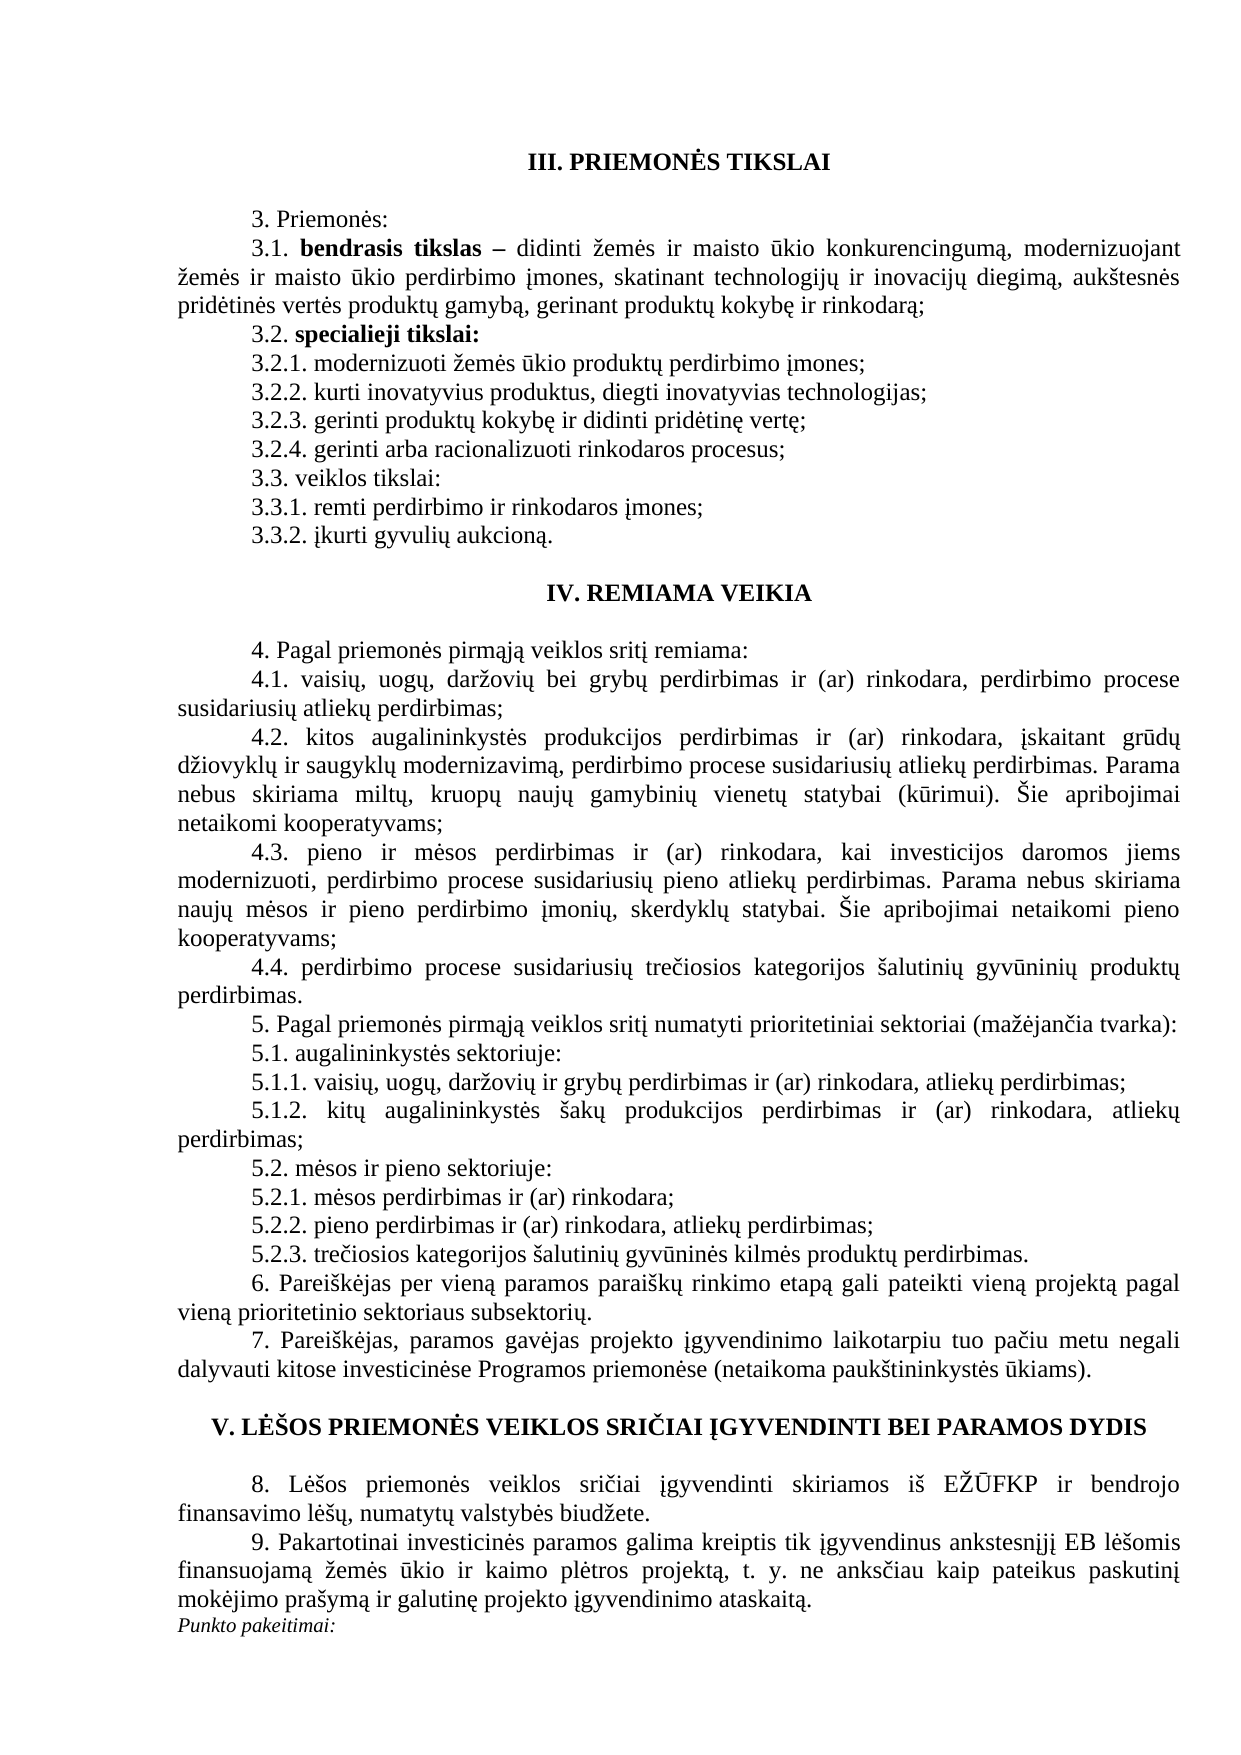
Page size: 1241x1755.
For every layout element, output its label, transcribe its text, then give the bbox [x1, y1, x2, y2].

text V. LĖŠOS PRIEMONĖS VEIKLOS SRIČIAI ĮGYVENDINTI BEI PARAMOS DYDIS [177, 1412, 1181, 1441]
text 3.2.1. modernizuoti žemės ūkio produktų perdirbimo įmones; [177, 348, 1181, 377]
text Punkto pakeitimai: [177, 1613, 1181, 1637]
text 3.3. veiklos tikslai: [177, 463, 1181, 492]
text 3.2. specialieji tikslai: [177, 319, 1181, 348]
text 5.1.1. vaisių, uogų, daržovių ir grybų perdirbimas ir (ar) rinkodara, atliekų perdirbimas; [177, 1067, 1181, 1096]
text 4.1. vaisių, uogų, daržovių bei grybų perdirbimas ir (ar) rinkodara, perdirbimo procese susidariusių atliekų perdirbimas; [177, 664, 1181, 722]
text 7. Pareiškėjas, paramos gavėjas projekto įgyvendinimo laikotarpiu tuo pačiu metu negali dalyvauti kitose investicinėse Programos priemonėse (netaikoma paukštininkystės ūkiams). [177, 1326, 1181, 1383]
text 3.2.2. kurti inovatyvius produktus, diegti inovatyvias technologijas; [177, 377, 1181, 406]
text 3.2.4. gerinti arba racionalizuoti rinkodaros procesus; [177, 434, 1181, 463]
text 4.2. kitos augalininkystės produkcijos perdirbimas ir (ar) rinkodara, įskaitant grūdų džiovyklų ir saugyklų modernizavimą, perdirbimo procese susidariusių atliekų perdirbimas. Parama nebus skiriama miltų, kruopų naujų gamybinių vienetų statybai (kūrimui). Šie apribojimai netaikomi kooperatyvams; [177, 722, 1181, 837]
text 5.1. augalininkystės sektoriuje: [177, 1038, 1181, 1067]
text 4.4. perdirbimo procese susidariusių trečiosios kategorijos šalutinių gyvūninių produktų perdirbimas. [177, 952, 1181, 1009]
text 4.3. pieno ir mėsos perdirbimas ir (ar) rinkodara, kai investicijos daromos jiems modernizuoti, perdirbimo procese susidariusių pieno atliekų perdirbimas. Parama nebus skiriama naujų mėsos ir pieno perdirbimo įmonių, skerdyklų statybai. Šie apribojimai netaikomi pieno kooperatyvams; [177, 837, 1181, 952]
text 8. Lėšos priemonės veiklos sričiai įgyvendinti skiriamos iš EŽŪFKP ir bendrojo finansavimo lėšų, numatytų valstybės biudžete. [177, 1469, 1181, 1527]
text 5.1.2. kitų augalininkystės šakų produkcijos perdirbimas ir (ar) rinkodara, atliekų perdirbimas; [177, 1096, 1181, 1153]
text 5.2.1. mėsos perdirbimas ir (ar) rinkodara; [177, 1182, 1181, 1211]
text 5.2. mėsos ir pieno sektoriuje: [177, 1153, 1181, 1182]
text 4. Pagal priemonės pirmąją veiklos sritį remiama: [177, 636, 1181, 664]
text 3.1. bendrasis tikslas – didinti žemės ir maisto ūkio konkurencingumą, modernizuojant žemės ir maisto ūkio perdirbimo įmones, skatinant technologijų ir inovacijų diegimą, aukštesnės pridėtinės vertės produktų gamybą, gerinant produktų kokybę ir rinkodarą; [177, 233, 1181, 319]
text 3.2.3. gerinti produktų kokybę ir didinti pridėtinę vertę; [177, 406, 1181, 434]
text 3.3.2. įkurti gyvulių aukcioną. [177, 521, 1181, 549]
text III. PRIEMONĖS TIKSLAI [177, 147, 1181, 176]
text 9. Pakartotinai investicinės paramos galima kreiptis tik įgyvendinus ankstesnįjį EB lėšomis finansuojamą žemės ūkio ir kaimo plėtros projektą, t. y. ne anksčiau kaip pateikus paskutinį mokėjimo prašymą ir galutinę projekto įgyvendinimo ataskaitą. [177, 1527, 1181, 1613]
text 6. Pareiškėjas per vieną paramos paraiškų rinkimo etapą gali pateikti vieną projektą pagal vieną prioritetinio sektoriaus subsektorių. [177, 1268, 1181, 1326]
text IV. REMIAMA VEIKIA [177, 578, 1181, 607]
text 3.3.1. remti perdirbimo ir rinkodaros įmones; [177, 492, 1181, 521]
text 3. Priemonės: [177, 204, 1181, 233]
text 5. Pagal priemonės pirmąją veiklos sritį numatyti prioritetiniai sektoriai (mažėjančia tvarka): [177, 1009, 1181, 1038]
text 5.2.2. pieno perdirbimas ir (ar) rinkodara, atliekų perdirbimas; [177, 1211, 1181, 1239]
text 5.2.3. trečiosios kategorijos šalutinių gyvūninės kilmės produktų perdirbimas. [177, 1239, 1181, 1268]
